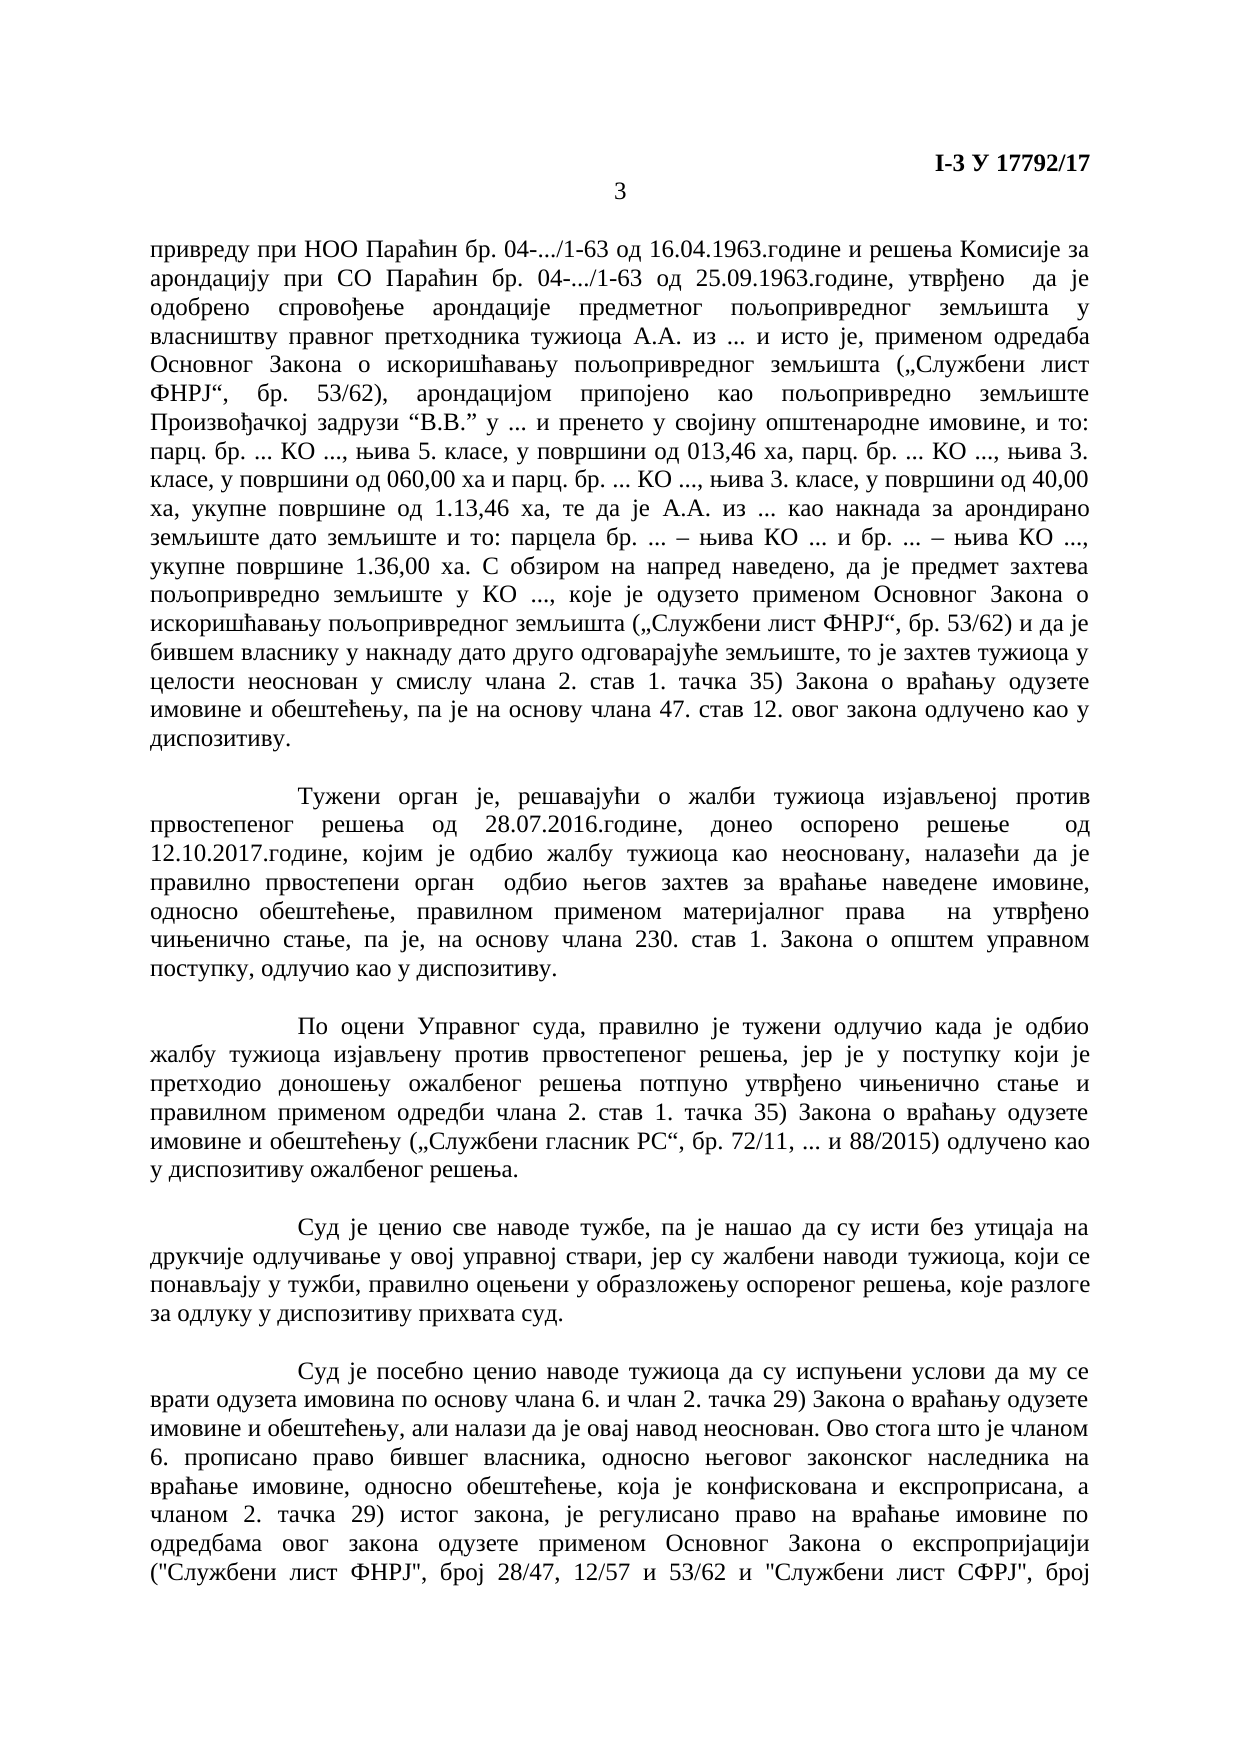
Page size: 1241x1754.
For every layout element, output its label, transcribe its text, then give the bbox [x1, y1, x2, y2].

text По оцени Управног суда, правилно је тужени одлучио када је одбио жалбу тужиоца изјављену против првостепеног решења, јер је у поступку који је претходио доношењу ожалбеног решења потпуно утврђено чињенично стање и правилном применом одредби члана 2. став 1. тачка 35) Закона о враћању одузете имовине и обештећењу („Службени гласник РС“, бр. 72/11, ... и 88/2015) одлучено као у диспозитиву ожалбеног решења. [150, 1011, 1090, 1183]
text привреду при НОО Параћин бр. 04-.../1-63 од 16.04.1963.године и решења Комисије за арондацију при СО Параћин бр. 04-.../1-63 од 25.09.1963.године, утврђено да је одобрено спровођење арондације предметног пољопривредног земљишта у власништву правног претходника тужиоца А.А. из ... и исто је, применом одредаба Основног Закона о искоришћавању пољопривредног земљишта („Службени лист ФНРЈ“, бр. 53/62), арондацијом припојено као пољопривредно земљиште Произвођачкој задрузи “В.В.” у ... и пренето у својину општенародне имовине, и то: парц. бр. ... КО ..., њива 5. класе, у површини од 013,46 ха, парц. бр. ... КО ..., њива 3. класе, у површини од 060,00 ха и парц. бр. ... КО ..., њива 3. класе, у површини од 40,00 ха, укупне површине од 1.13,46 ха, те да је А.А. из ... као накнада за арондирано земљиште дато земљиште и то: парцела бр. ... – њива КО ... и бр. ... – њива КО ..., укупне површине 1.36,00 ха. С обзиром на напред наведено, да је предмет захтева пољопривредно земљиште у КО ..., које је одузето применом Основног Закона о искоришћавању пољопривредног земљишта („Службени лист ФНРЈ“, бр. 53/62) и да је бившем власнику у накнаду дато друго одговарајуће земљиште, то је захтев тужиоца у целости неоснован у смислу члана 2. став 1. тачка 35) Закона о враћању одузете имовине и обештећењу, па је на основу члана 47. став 12. овог закона одлучено као у диспозитиву. [150, 234, 1090, 752]
text Суд је ценио све наводе тужбе, па је нашао да су исти без утицаја на друкчије одлучивање у овој управној ствари, јер су жалбени наводи тужиоца, који се понављају у тужби, правилно оцењени у образложењу оспореног решења, које разлоге за одлуку у диспозитиву прихвата суд. [150, 1212, 1090, 1327]
text Суд је посебно ценио наводе тужиоца да су испуњени услови да му се врати одузета имовина по основу члана 6. и члан 2. тачка 29) Закона о враћању одузете имовине и обештећењу, али налази да је овај навод неоснован. Ово стога што је чланом 6. прописано право бившег власника, односно његовог законског наследника на враћање имовине, односно обештећење, која је конфискована и експроприсана, а чланом 2. тачка 29) истог закона, је регулисано право на враћање имовине по одредбама овог закона одузете применом Основног Закона о експропријацији (''Службени лист ФНРЈ'', број 28/47, 12/57 и 53/62 и ''Службени лист СФРЈ'', број [150, 1356, 1090, 1586]
text Тужени орган је, решавајући о жалби тужиоца изјављеној против првостепеног решења од 28.07.2016.године, донео оспорено решење од 12.10.2017.године, којим је одбио жалбу тужиоца као неосновану, налазећи да је правилно првостепени орган одбио њeгов захтев за враћање наведене имовине, односно обештећење, правилном применом материјалног права на утврђено чињенично стање, па је, на основу члана 230. став 1. Закона о општем управном поступку, одлучио као у диспозитиву. [150, 781, 1090, 982]
